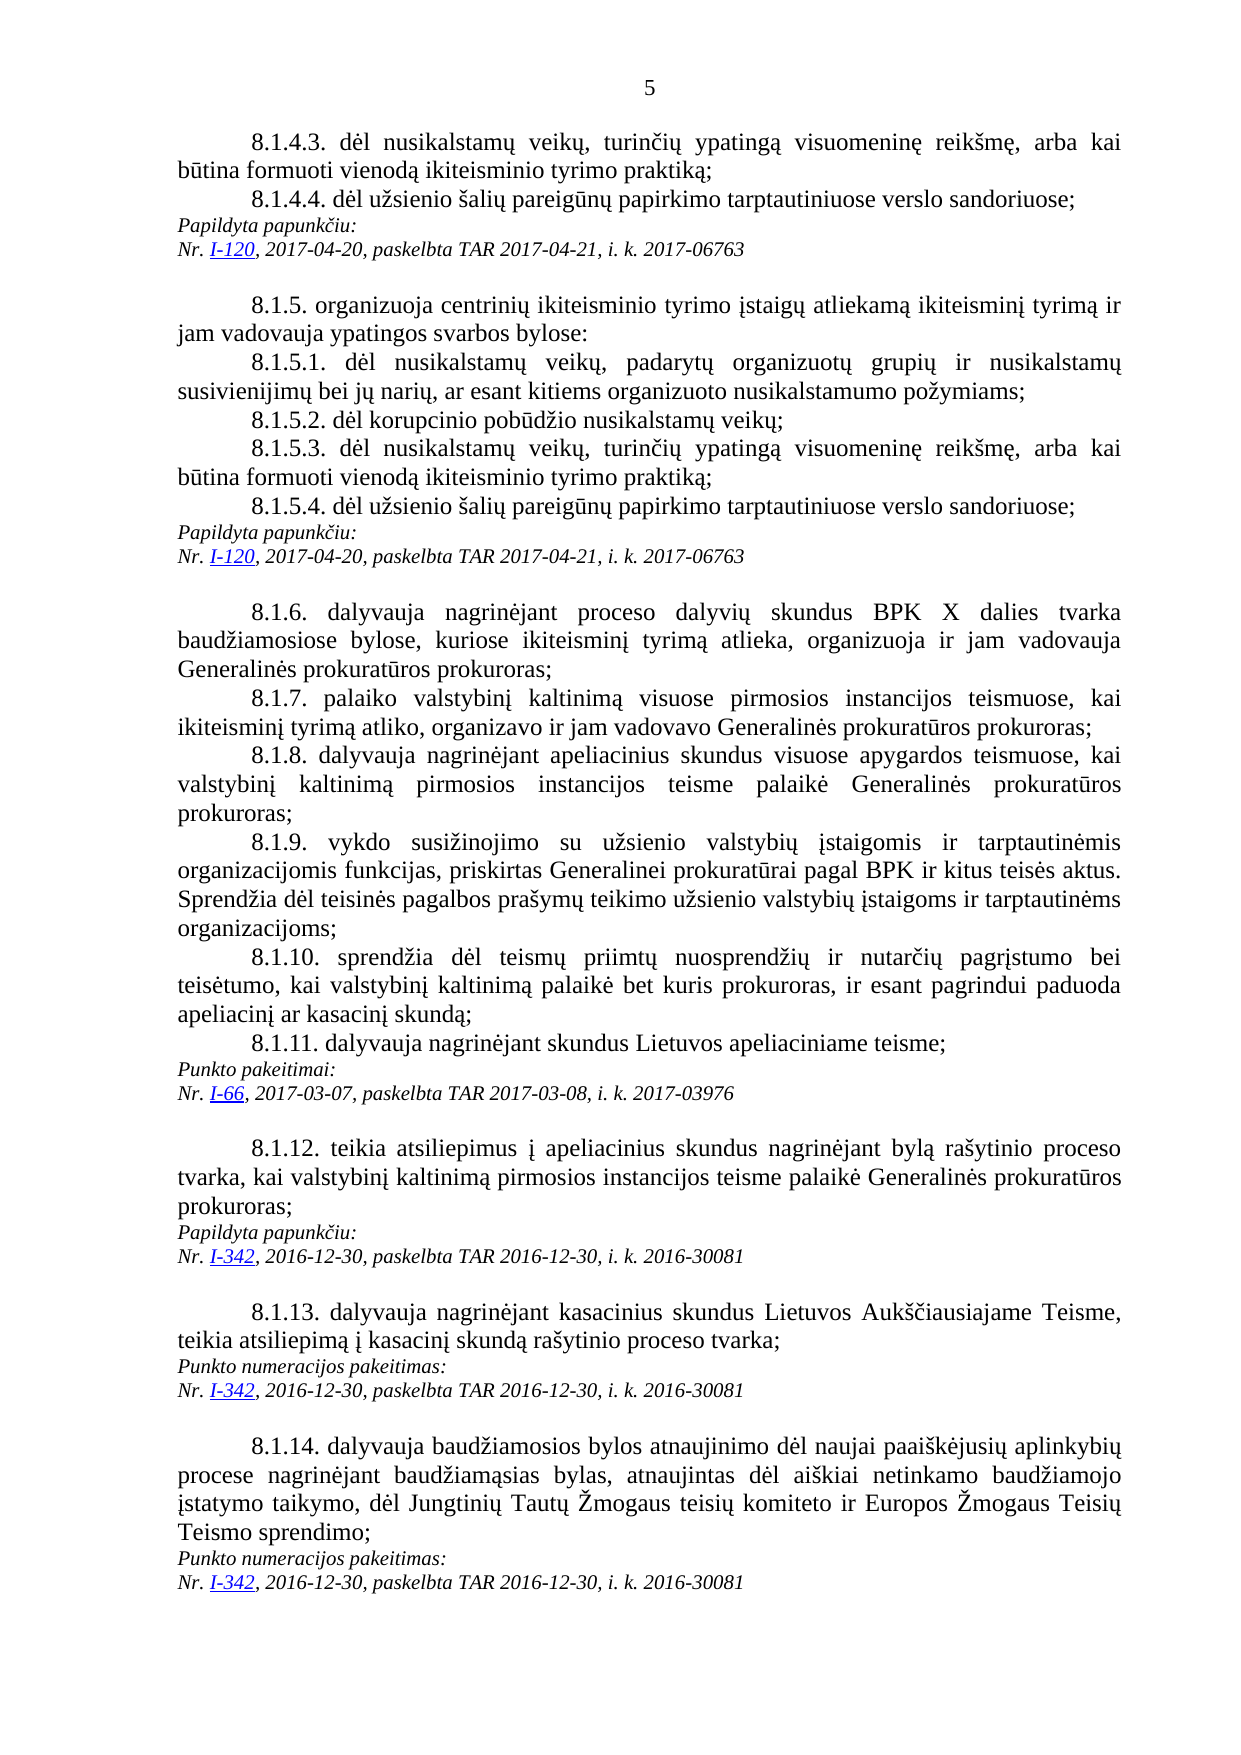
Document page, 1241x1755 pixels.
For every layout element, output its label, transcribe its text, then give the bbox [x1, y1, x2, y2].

text 8.1.6. dalyvauja nagrinėjant proceso dalyvių skundus BPK X dalies tvarka baudžiamosiose bylose, kuriose ikiteisminį tyrimą atlieka, organizuoja ir jam vadovauja Generalinės prokuratūros prokuroras; [177, 597, 1122, 683]
text Nr. I-342, 2016-12-30, paskelbta TAR 2016-12-30, i. k. 2016-30081 [177, 1378, 1122, 1402]
text Papildyta papunkčiu: [177, 213, 1122, 237]
text 8.1.5.2. dėl korupcinio pobūdžio nusikalstamų veikų; [177, 405, 1122, 433]
text 8.1.12. teikia atsiliepimus į apeliacinius skundus nagrinėjant bylą rašytinio proceso tvarka, kai valstybinį kaltinimą pirmosios instancijos teisme palaikė Generalinės prokuratūros prokuroras; [177, 1133, 1122, 1220]
text Nr. I-120, 2017-04-20, paskelbta TAR 2017-04-21, i. k. 2017-06763 [177, 544, 1122, 568]
text 8.1.4.3. dėl nusikalstamų veikų, turinčių ypatingą visuomeninę reikšmę, arba kai būtina formuoti vienodą ikiteisminio tyrimo praktiką; [177, 127, 1122, 184]
text 8.1.11. dalyvauja nagrinėjant skundus Lietuvos apeliaciniame teisme; [177, 1028, 1122, 1057]
text Papildyta papunkčiu: [177, 520, 1122, 544]
text 8.1.14. dalyvauja baudžiamosios bylos atnaujinimo dėl naujai paaiškėjusių aplinkybių procese nagrinėjant baudžiamąsias bylas, atnaujintas dėl aiškiai netinkamo baudžiamojo įstatymo taikymo, dėl Jungtinių Tautų Žmogaus teisių komiteto ir Europos Žmogaus Teisių Teismo sprendimo; [177, 1431, 1122, 1546]
text Nr. I-342, 2016-12-30, paskelbta TAR 2016-12-30, i. k. 2016-30081 [177, 1244, 1122, 1268]
text 8.1.10. sprendžia dėl teismų priimtų nuosprendžių ir nutarčių pagrįstumo bei teisėtumo, kai valstybinį kaltinimą palaikė bet kuris prokuroras, ir esant pagrindui paduoda apeliacinį ar kasacinį skundą; [177, 942, 1122, 1028]
text 8.1.13. dalyvauja nagrinėjant kasacinius skundus Lietuvos Aukščiausiajame Teisme, teikia atsiliepimą į kasacinį skundą rašytinio proceso tvarka; [177, 1297, 1122, 1354]
text 8.1.5. organizuoja centrinių ikiteisminio tyrimo įstaigų atliekamą ikiteisminį tyrimą ir jam vadovauja ypatingos svarbos bylose: [177, 290, 1122, 347]
text 8.1.5.4. dėl užsienio šalių pareigūnų papirkimo tarptautiniuose verslo sandoriuose; [177, 491, 1122, 520]
text 8.1.5.3. dėl nusikalstamų veikų, turinčių ypatingą visuomeninę reikšmę, arba kai būtina formuoti vienodą ikiteisminio tyrimo praktiką; [177, 433, 1122, 491]
text Punkto numeracijos pakeitimas: [177, 1354, 1122, 1378]
text 8.1.8. dalyvauja nagrinėjant apeliacinius skundus visuose apygardos teismuose, kai valstybinį kaltinimą pirmosios instancijos teisme palaikė Generalinės prokuratūros prokuroras; [177, 740, 1122, 827]
text 8.1.9. vykdo susižinojimo su užsienio valstybių įstaigomis ir tarptautinėmis organizacijomis funkcijas, priskirtas Generalinei prokuratūrai pagal BPK ir kitus teisės aktus. Sprendžia dėl teisinės pagalbos prašymų teikimo užsienio valstybių įstaigoms ir tarptautinėms organizacijoms; [177, 827, 1122, 942]
text 8.1.7. palaiko valstybinį kaltinimą visuose pirmosios instancijos teismuose, kai ikiteisminį tyrimą atliko, organizavo ir jam vadovavo Generalinės prokuratūros prokuroras; [177, 683, 1122, 740]
text 8.1.5.1. dėl nusikalstamų veikų, padarytų organizuotų grupių ir nusikalstamų susivienijimų bei jų narių, ar esant kitiems organizuoto nusikalstamumo požymiams; [177, 347, 1122, 405]
text Punkto pakeitimai: [177, 1057, 1122, 1081]
text Nr. I-342, 2016-12-30, paskelbta TAR 2016-12-30, i. k. 2016-30081 [177, 1570, 1122, 1594]
text Punkto numeracijos pakeitimas: [177, 1546, 1122, 1570]
text Papildyta papunkčiu: [177, 1220, 1122, 1244]
text 8.1.4.4. dėl užsienio šalių pareigūnų papirkimo tarptautiniuose verslo sandoriuose; [177, 184, 1122, 213]
text Nr. I-120, 2017-04-20, paskelbta TAR 2017-04-21, i. k. 2017-06763 [177, 237, 1122, 261]
text Nr. I-66, 2017-03-07, paskelbta TAR 2017-03-08, i. k. 2017-03976 [177, 1081, 1122, 1105]
